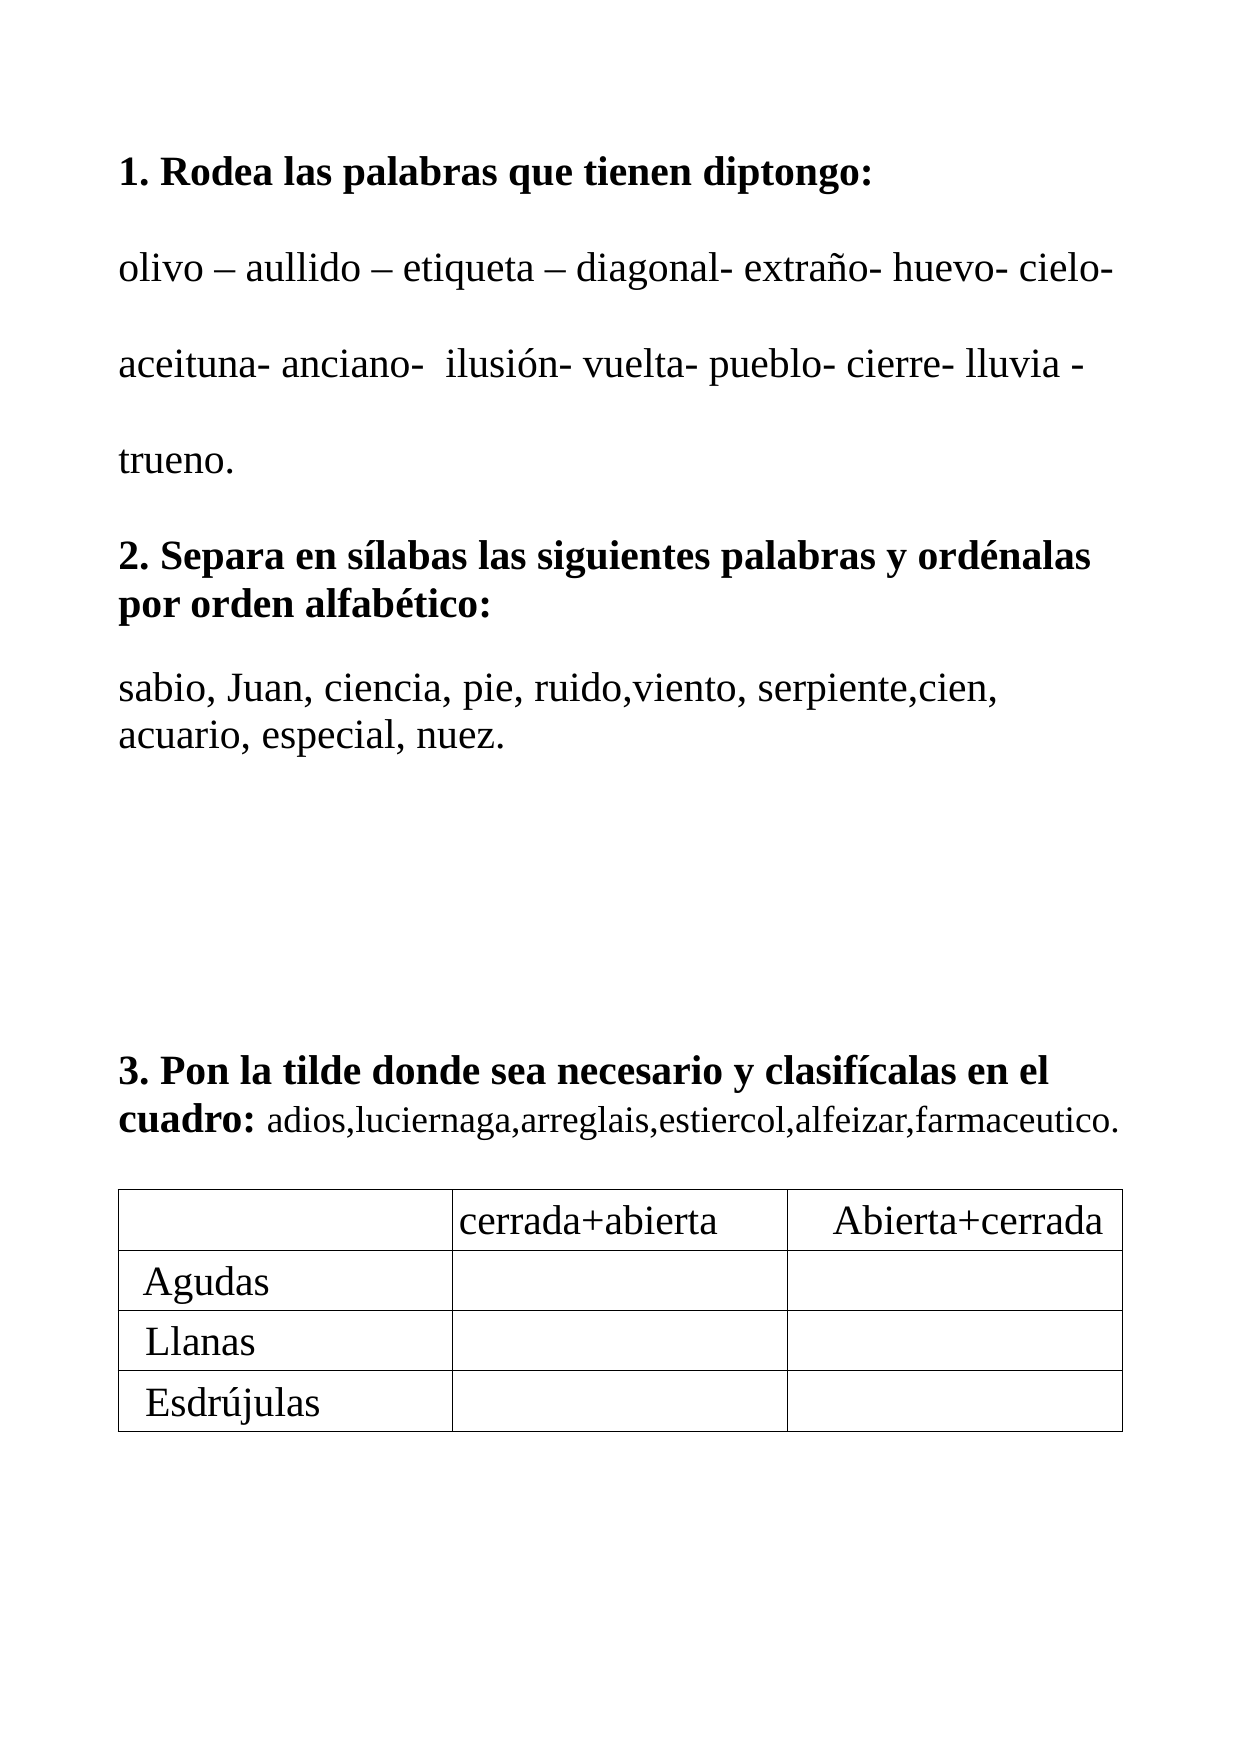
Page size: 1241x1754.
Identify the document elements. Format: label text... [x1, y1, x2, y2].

text 2. Separa en sílabas las siguientes palabras y ordénalas por orden alfabético: [118, 530, 1122, 626]
text olivo – aullido – etiqueta – diagonal- extraño- huevo- cielo- [118, 243, 1122, 291]
text aceituna- anciano- ilusión- vuelta- pueblo- cierre- lluvia - [118, 338, 1122, 386]
table_cell Llanas [119, 1311, 452, 1370]
text 1. Rodea las palabras que tienen diptongo: [118, 147, 1122, 195]
text 3. Pon la tilde donde sea necesario y clasifícalas en el cuadro: adios,luciernaga,arreglais,estiercol,alfeizar,farmaceutico. [118, 1045, 1122, 1141]
table_cell [788, 1251, 1122, 1310]
table_cell [453, 1311, 787, 1370]
table_cell Agudas [119, 1251, 452, 1310]
table_cell [788, 1311, 1122, 1370]
table_cell Esdrújulas [119, 1371, 452, 1431]
table_header Abierta+cerrada [788, 1190, 1122, 1249]
table_cell [453, 1371, 787, 1431]
table_header [119, 1190, 452, 1249]
text sabio, Juan, ciencia, pie, ruido,viento, serpiente,cien, acuario, especial, nuez. [118, 662, 1122, 758]
table_cell [453, 1251, 787, 1310]
text trueno. [118, 434, 1122, 482]
table_header cerrada+abierta [453, 1190, 787, 1249]
table_cell [788, 1371, 1122, 1431]
